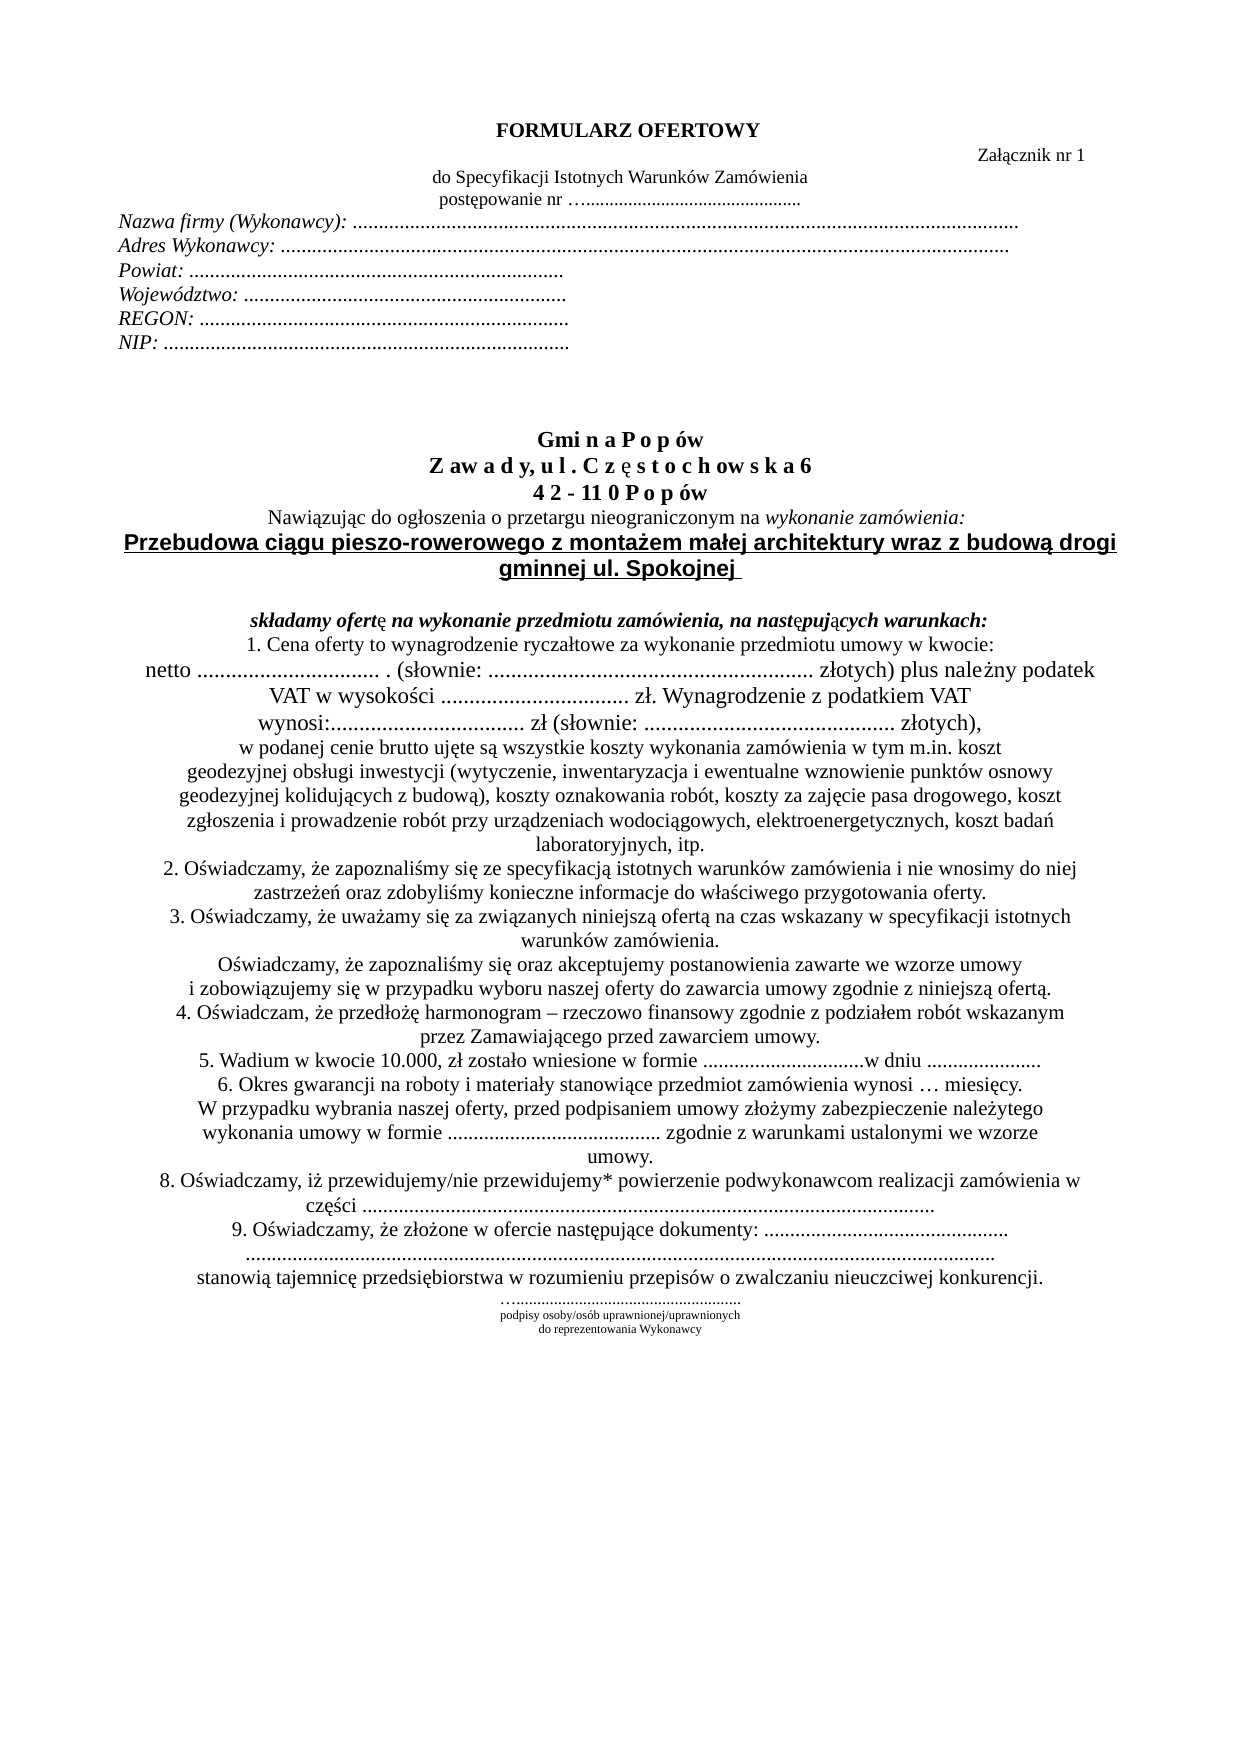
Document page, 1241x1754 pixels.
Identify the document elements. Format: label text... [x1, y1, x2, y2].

text laboratoryjnych, itp. [118, 832, 1122, 856]
text 1. Cena oferty to wynagrodzenie ryczałtowe za wykonanie przedmiotu umowy w kwocie: [118, 632, 1122, 656]
text NIP: .............................................................................. [118, 330, 1122, 354]
text netto ................................ . (słownie: ......................................................... złotych) plus należny podatek [118, 656, 1122, 683]
text Nazwa firmy (Wykonawcy): ................................................................................................................................ [118, 209, 1122, 233]
text W przypadku wybrania naszej oferty, przed podpisaniem umowy złożymy zabezpieczenie należytego [118, 1096, 1122, 1120]
text VAT w wysokości ................................. zł. Wynagrodzenie z podatkiem VAT [118, 683, 1122, 709]
text przez Zamawiającego przed zawarciem umowy. [118, 1024, 1122, 1048]
text Powiat: ........................................................................ [118, 257, 1122, 282]
text 3. Oświadczamy, że uważamy się za związanych niniejszą ofertą na czas wskazany w specyfikacji istotnych [118, 904, 1122, 928]
list FORMULARZ OFERTOWY Załącznik nr 1 [156, 118, 1122, 166]
text stanowią tajemnicę przedsiębiorstwa w rozumieniu przepisów o zwalczaniu nieuczciwej konkurencji. [118, 1265, 1122, 1289]
text …...................................................... [118, 1289, 1122, 1308]
text podpisy osoby/osób uprawnionej/uprawnionych [118, 1308, 1122, 1322]
text wykonania umowy w formie ......................................... zgodnie z warunkami ustalonymi we wzorze [118, 1120, 1122, 1144]
text składamy ofertę na wykonanie przedmiotu zamówienia, na następujących warunkach: [118, 608, 1122, 632]
text warunków zamówienia. [118, 928, 1122, 952]
text Województwo: .............................................................. [118, 282, 1122, 306]
text ................................................................................................................................................ [118, 1241, 1122, 1265]
text REGON: ....................................................................... [118, 306, 1122, 330]
text Oświadczamy, że zapoznaliśmy się oraz akceptujemy postanowienia zawarte we wzorze umowy [118, 952, 1122, 976]
text zastrzeżeń oraz zdobyliśmy konieczne informacje do właściwego przygotowania oferty. [118, 880, 1122, 904]
text Przebudowa ciągu pieszo-rowerowego z montażem małej architektury wraz z budową drogi gminnej ul. Spokojnej [118, 529, 1122, 582]
text wynosi:.................................. zł (słownie: ............................................ złotych), [118, 709, 1122, 735]
text części .............................................................................................................. [118, 1192, 1122, 1217]
text Gmi n a P o p ów [118, 426, 1122, 452]
text do Specyfikacji Istotnych Warunków Zamówienia [118, 166, 1122, 188]
text Nawiązując do ogłoszenia o przetargu nieograniczonym na wykonanie zamówienia: [118, 505, 1122, 529]
text 4. Oświadczam, że przedłożę harmonogram – rzeczowo finansowy zgodnie z podziałem robót wskazanym [118, 1000, 1122, 1024]
text w podanej cenie brutto ujęte są wszystkie koszty wykonania zamówienia w tym m.in. koszt [118, 735, 1122, 759]
text geodezyjnej kolidujących z budową), koszty oznakowania robót, koszty za zajęcie pasa drogowego, koszt [118, 783, 1122, 807]
text do reprezentowania Wykonawcy [118, 1322, 1122, 1337]
text zgłoszenia i prowadzenie robót przy urządzeniach wodociągowych, elektroenergetycznych, koszt badań [118, 807, 1122, 832]
text 4 2 - 11 0 P o p ów [118, 479, 1122, 505]
text Z aw a d y, u l . C z ę s t o c h ow s k a 6 [118, 452, 1122, 479]
text postępowanie nr ….............................................. [118, 188, 1122, 209]
text geodezyjnej obsługi inwestycji (wytyczenie, inwentaryzacja i ewentualne wznowienie punktów osnowy [118, 759, 1122, 783]
text 2. Oświadczamy, że zapoznaliśmy się ze specyfikacją istotnych warunków zamówienia i nie wnosimy do niej [118, 856, 1122, 880]
text 6. Okres gwarancji na roboty i materiały stanowiące przedmiot zamówienia wynosi … miesięcy. [118, 1072, 1122, 1096]
text 5. Wadium w kwocie 10.000, zł zostało wniesione w formie ...............................w dniu ...................... [118, 1048, 1122, 1072]
text 9. Oświadczamy, że złożone w ofercie następujące dokumenty: ............................................... [118, 1217, 1122, 1241]
text i zobowiązujemy się w przypadku wyboru naszej oferty do zawarcia umowy zgodnie z niniejszą ofertą. [118, 976, 1122, 1000]
text umowy. [118, 1144, 1122, 1168]
text 8. Oświadczamy, iż przewidujemy/nie przewidujemy* powierzenie podwykonawcom realizacji zamówienia w [118, 1168, 1122, 1192]
text Adres Wykonawcy: ............................................................................................................................................ [118, 233, 1122, 257]
